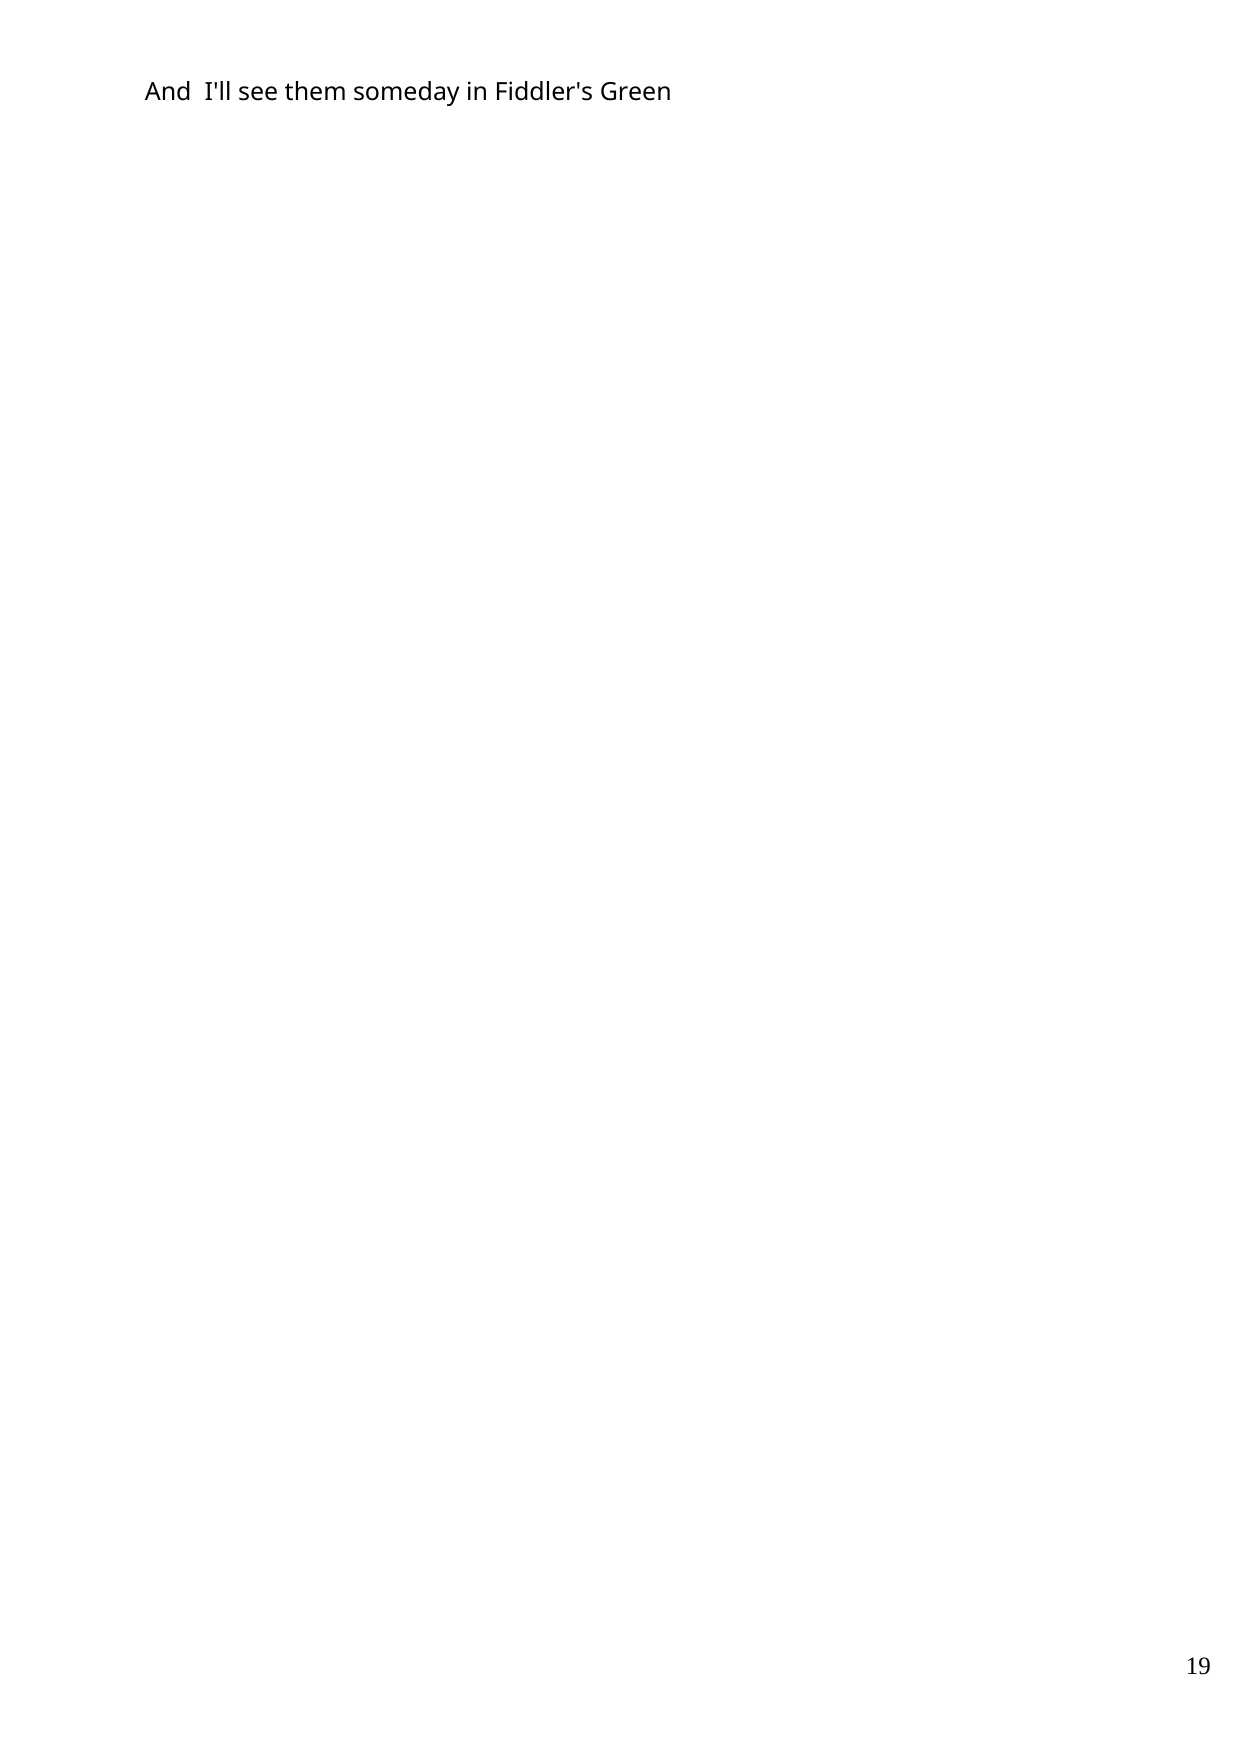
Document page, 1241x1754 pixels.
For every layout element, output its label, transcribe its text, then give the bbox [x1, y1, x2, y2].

text And I'll see them someday in Fiddler's Green [112, 74, 1211, 108]
